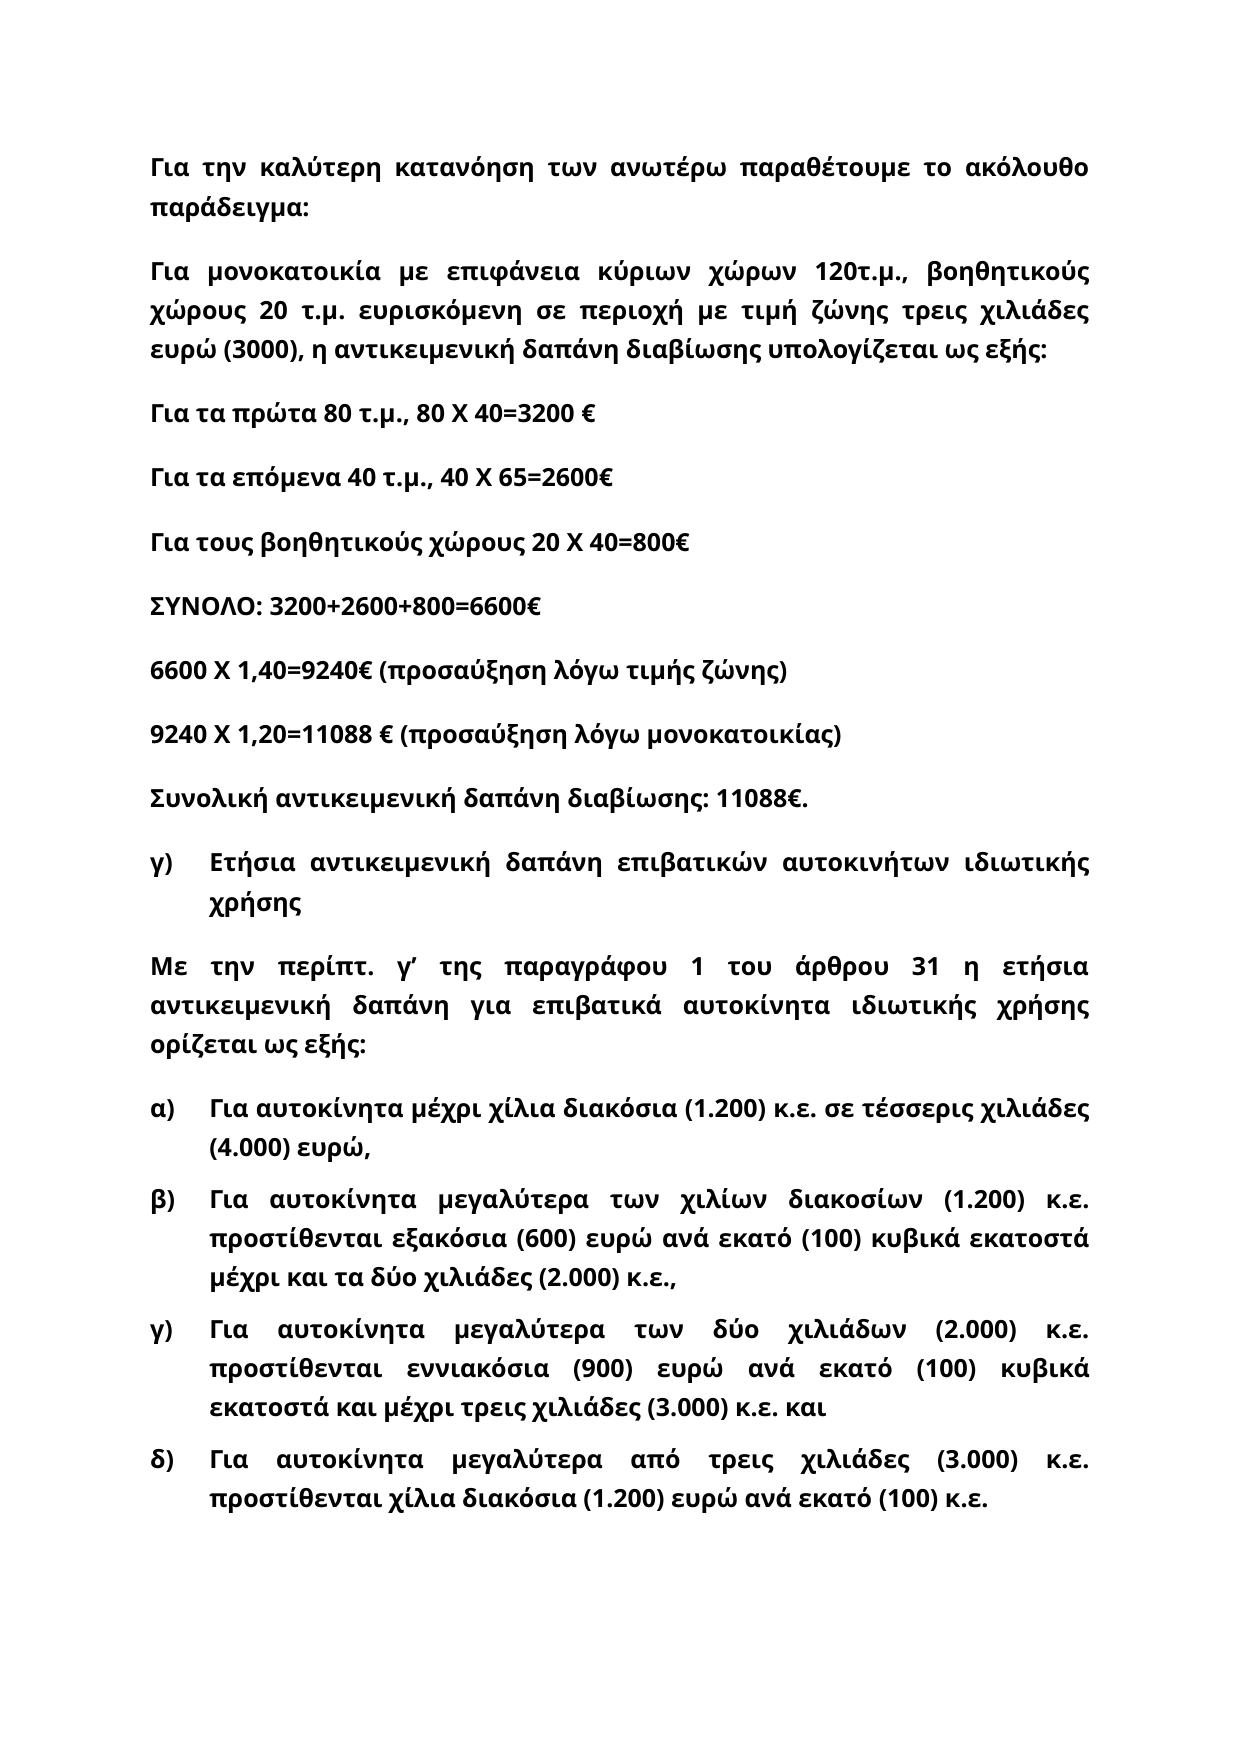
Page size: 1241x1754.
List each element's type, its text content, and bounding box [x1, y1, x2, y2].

text Για τους βοηθητικούς χώρους 20 Χ 40=800€ [150, 524, 1090, 558]
text Για την καλύτερη κατανόηση των ανωτέρω παραθέτουμε το ακόλουθο παράδειγμα: [150, 150, 1090, 223]
text Για τα πρώτα 80 τ.μ., 80 Χ 40=3200 € [150, 396, 1090, 430]
list γ) Ετήσια αντικειμενική δαπάνη επιβατικών αυτοκινήτων ιδιωτικής χρήσης [150, 845, 1090, 918]
list γ) Για αυτοκίνητα μεγαλύτερα των δύο χιλιάδων (2.000) κ.ε. προστίθενται εννιακόσια (900) ευρώ ανά εκατό (100) κυβικά εκατοστά και μέχρι τρεις χιλιάδες (3.000) κ.ε. και [150, 1312, 1090, 1424]
list α) Για αυτοκίνητα μέχρι χίλια διακόσια (1.200) κ.ε. σε τέσσερις χιλιάδες (4.000) ευρώ, [150, 1091, 1090, 1164]
text 9240 Χ 1,20=11088 € (προσαύξηση λόγω μονοκατοικίας) [150, 717, 1090, 751]
text Για τα επόμενα 40 τ.μ., 40 Χ 65=2600€ [150, 460, 1090, 494]
text Με την περίπτ. γ’ της παραγράφου 1 του άρθρου 31 η ετήσια αντικειμενική δαπάνη για επιβατικά αυτοκίνητα ιδιωτικής χρήσης ορίζεται ως εξής: [150, 948, 1090, 1061]
text Για μονοκατοικία με επιφάνεια κύριων χώρων 120τ.μ., βοηθητικούς χώρους 20 τ.μ. ευρισκόμενη σε περιοχή με τιμή ζώνης τρεις χιλιάδες ευρώ (3000), η αντικειμενική δαπάνη διαβίωσης υπολογίζεται ως εξής: [150, 253, 1090, 366]
list δ) Για αυτοκίνητα μεγαλύτερα από τρεις χιλιάδες (3.000) κ.ε. προστίθενται χίλια διακόσια (1.200) ευρώ ανά εκατό (100) κ.ε. [150, 1442, 1090, 1515]
text Συνολική αντικειμενική δαπάνη διαβίωσης: 11088€. [150, 781, 1090, 815]
text 6600 Χ 1,40=9240€ (προσαύξηση λόγω τιμής ζώνης) [150, 652, 1090, 687]
text ΣΥΝΟΛΟ: 3200+2600+800=6600€ [150, 588, 1090, 622]
list β) Για αυτοκίνητα μεγαλύτερα των χιλίων διακοσίων (1.200) κ.ε. προστίθενται εξακόσια (600) ευρώ ανά εκατό (100) κυβικά εκατοστά μέχρι και τα δύο χιλιάδες (2.000) κ.ε., [150, 1182, 1090, 1294]
